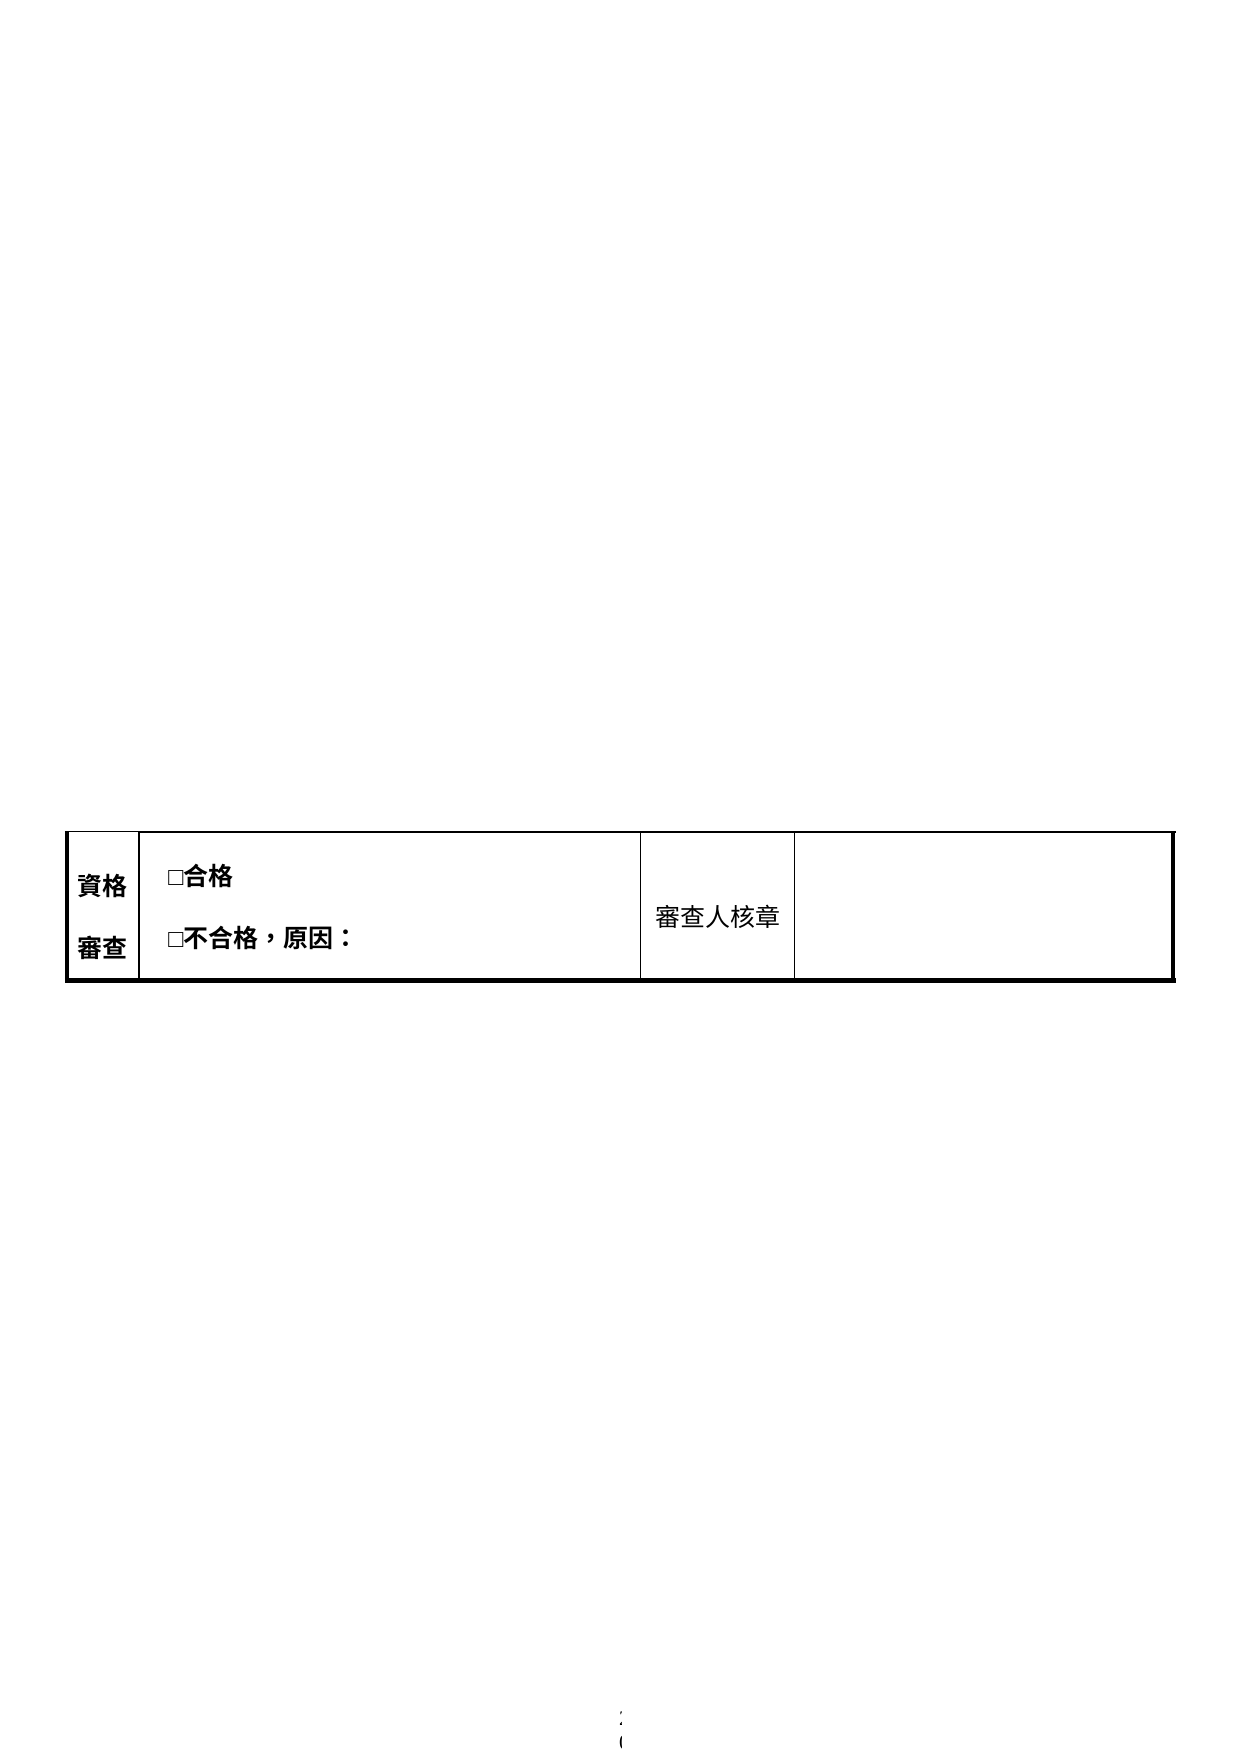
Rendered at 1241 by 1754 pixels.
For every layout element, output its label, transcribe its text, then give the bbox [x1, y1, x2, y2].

table_cell □合格 □不合格，原因： [140, 833, 640, 978]
table_cell 資格 審查 [69, 832, 138, 978]
table_cell 審查人核章 [641, 833, 794, 978]
table_cell [795, 833, 1171, 978]
